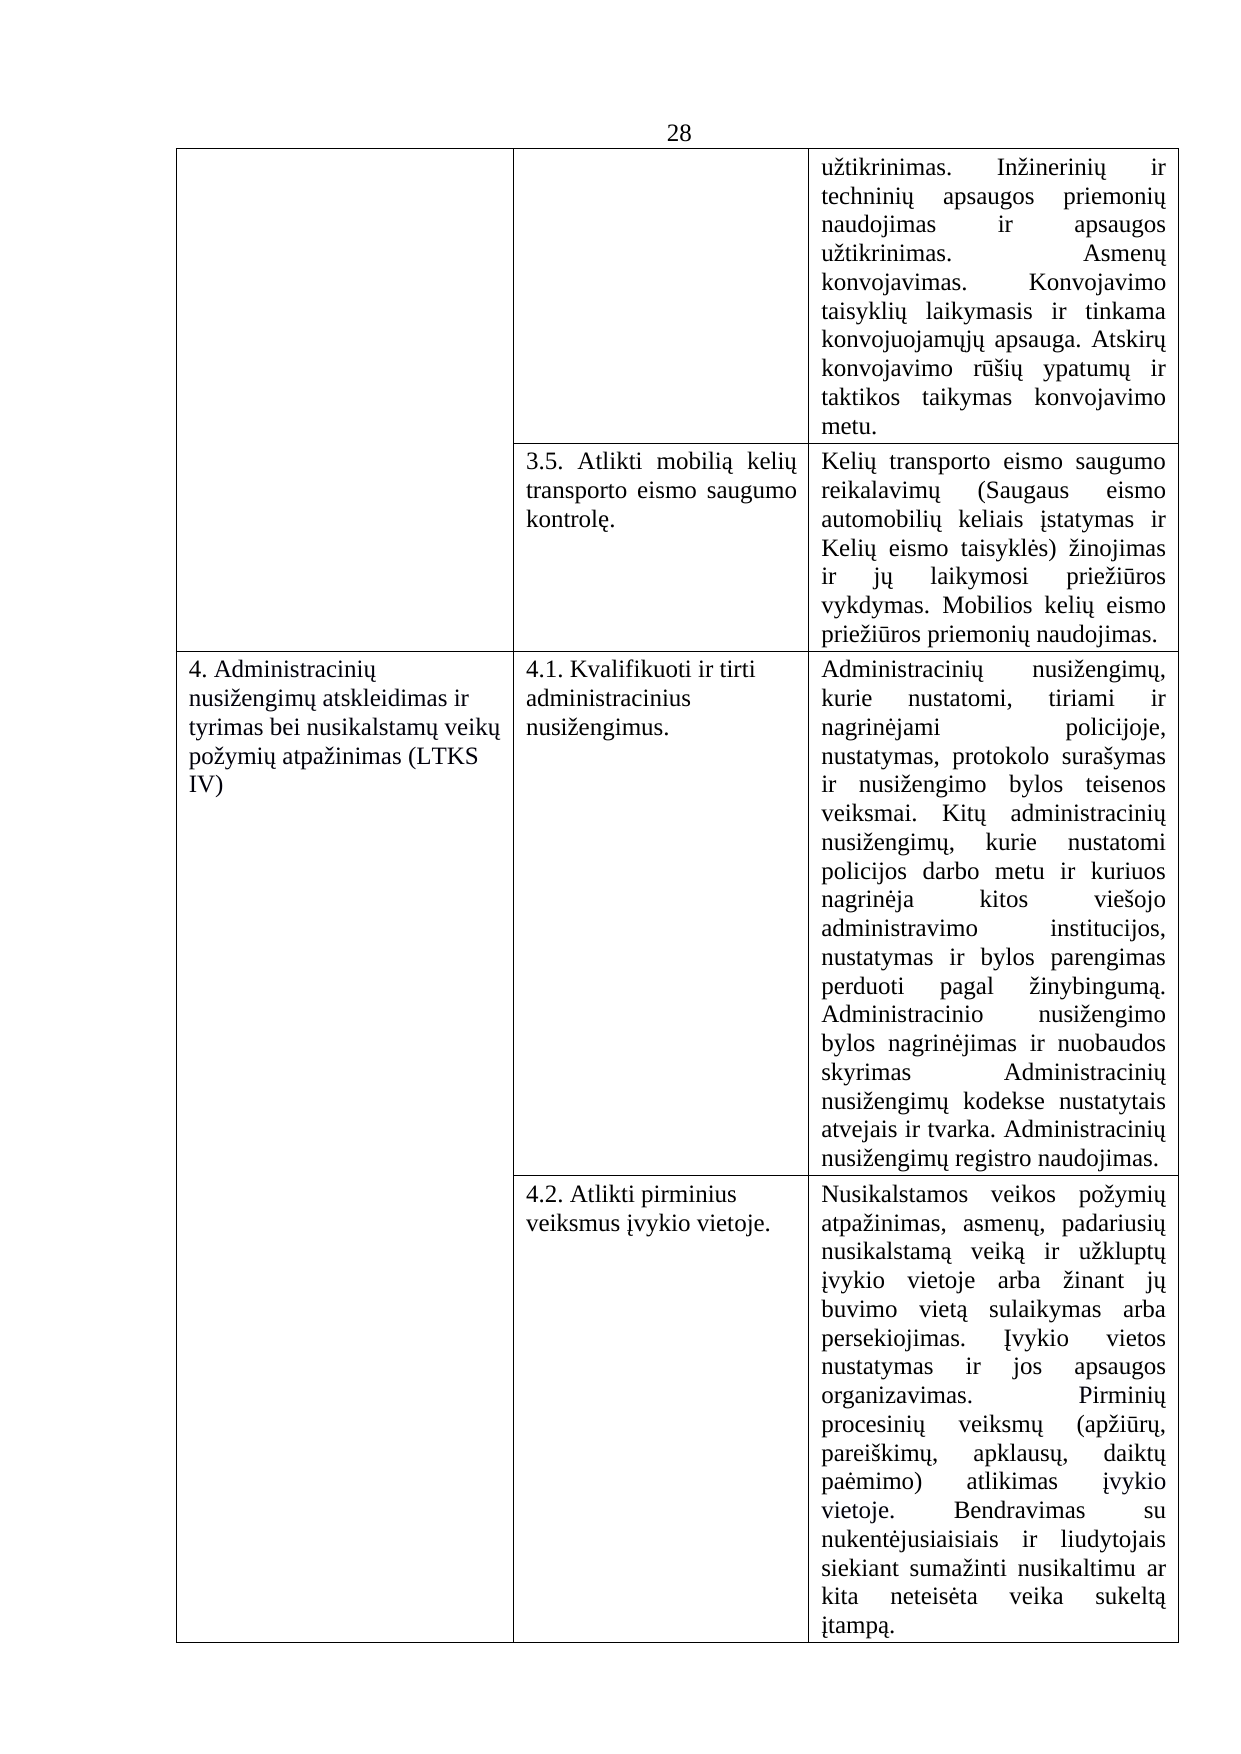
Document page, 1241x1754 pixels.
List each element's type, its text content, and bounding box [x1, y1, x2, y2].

table_cell [177, 149, 513, 651]
table_cell Nusikalstamos veikos požymių atpažinimas, asmenų, padariusių nusikalstamą veiką ir užkluptų įvykio vietoje arba žinant jų buvimo vietą sulaikymas arba persekiojimas. Įvykio vietos nustatymas ir jos apsaugos organizavimas. Pirminių procesinių veiksmų (apžiūrų, pareiškimų, apklausų, daiktų paėmimo) atlikimas įvykio vietoje. Bendravimas su nukentėjusiaisiais ir liudytojais siekiant sumažinti nusikaltimu ar kita neteisėta veika sukeltą įtampą. [809, 1176, 1178, 1642]
table_cell [514, 149, 808, 442]
table_cell 4.2. Atlikti pirminius veiksmus įvykio vietoje. [514, 1176, 808, 1642]
table_cell 4. Administracinių nusižengimų atskleidimas ir tyrimas bei nusikalstamų veikų požymių atpažinimas (LTKS IV) [177, 652, 513, 1642]
table_cell Kelių transporto eismo saugumo reikalavimų (Saugaus eismo automobilių keliais įstatymas ir Kelių eismo taisyklės) žinojimas ir jų laikymosi priežiūros vykdymas. Mobilios kelių eismo priežiūros priemonių naudojimas. [809, 444, 1178, 651]
table_cell Administracinių nusižengimų, kurie nustatomi, tiriami ir nagrinėjami policijoje, nustatymas, protokolo surašymas ir nusižengimo bylos teisenos veiksmai. Kitų administracinių nusižengimų, kurie nustatomi policijos darbo metu ir kuriuos nagrinėja kitos viešojo administravimo institucijos, nustatymas ir bylos parengimas perduoti pagal žinybingumą. Administracinio nusižengimo bylos nagrinėjimas ir nuobaudos skyrimas Administracinių nusižengimų kodekse nustatytais atvejais ir tvarka. Administracinių nusižengimų registro naudojimas. [809, 652, 1178, 1175]
table_cell 4.1. Kvalifikuoti ir tirti administracinius nusižengimus. [514, 652, 808, 1175]
table_cell užtikrinimas. Inžinerinių ir techninių apsaugos priemonių naudojimas ir apsaugos užtikrinimas. Asmenų konvojavimas. Konvojavimo taisyklių laikymasis ir tinkama konvojuojamųjų apsauga. Atskirų konvojavimo rūšių ypatumų ir taktikos taikymas konvojavimo metu. [809, 149, 1178, 442]
table_cell 3.5. Atlikti mobilią kelių transporto eismo saugumo kontrolę. [514, 444, 808, 651]
